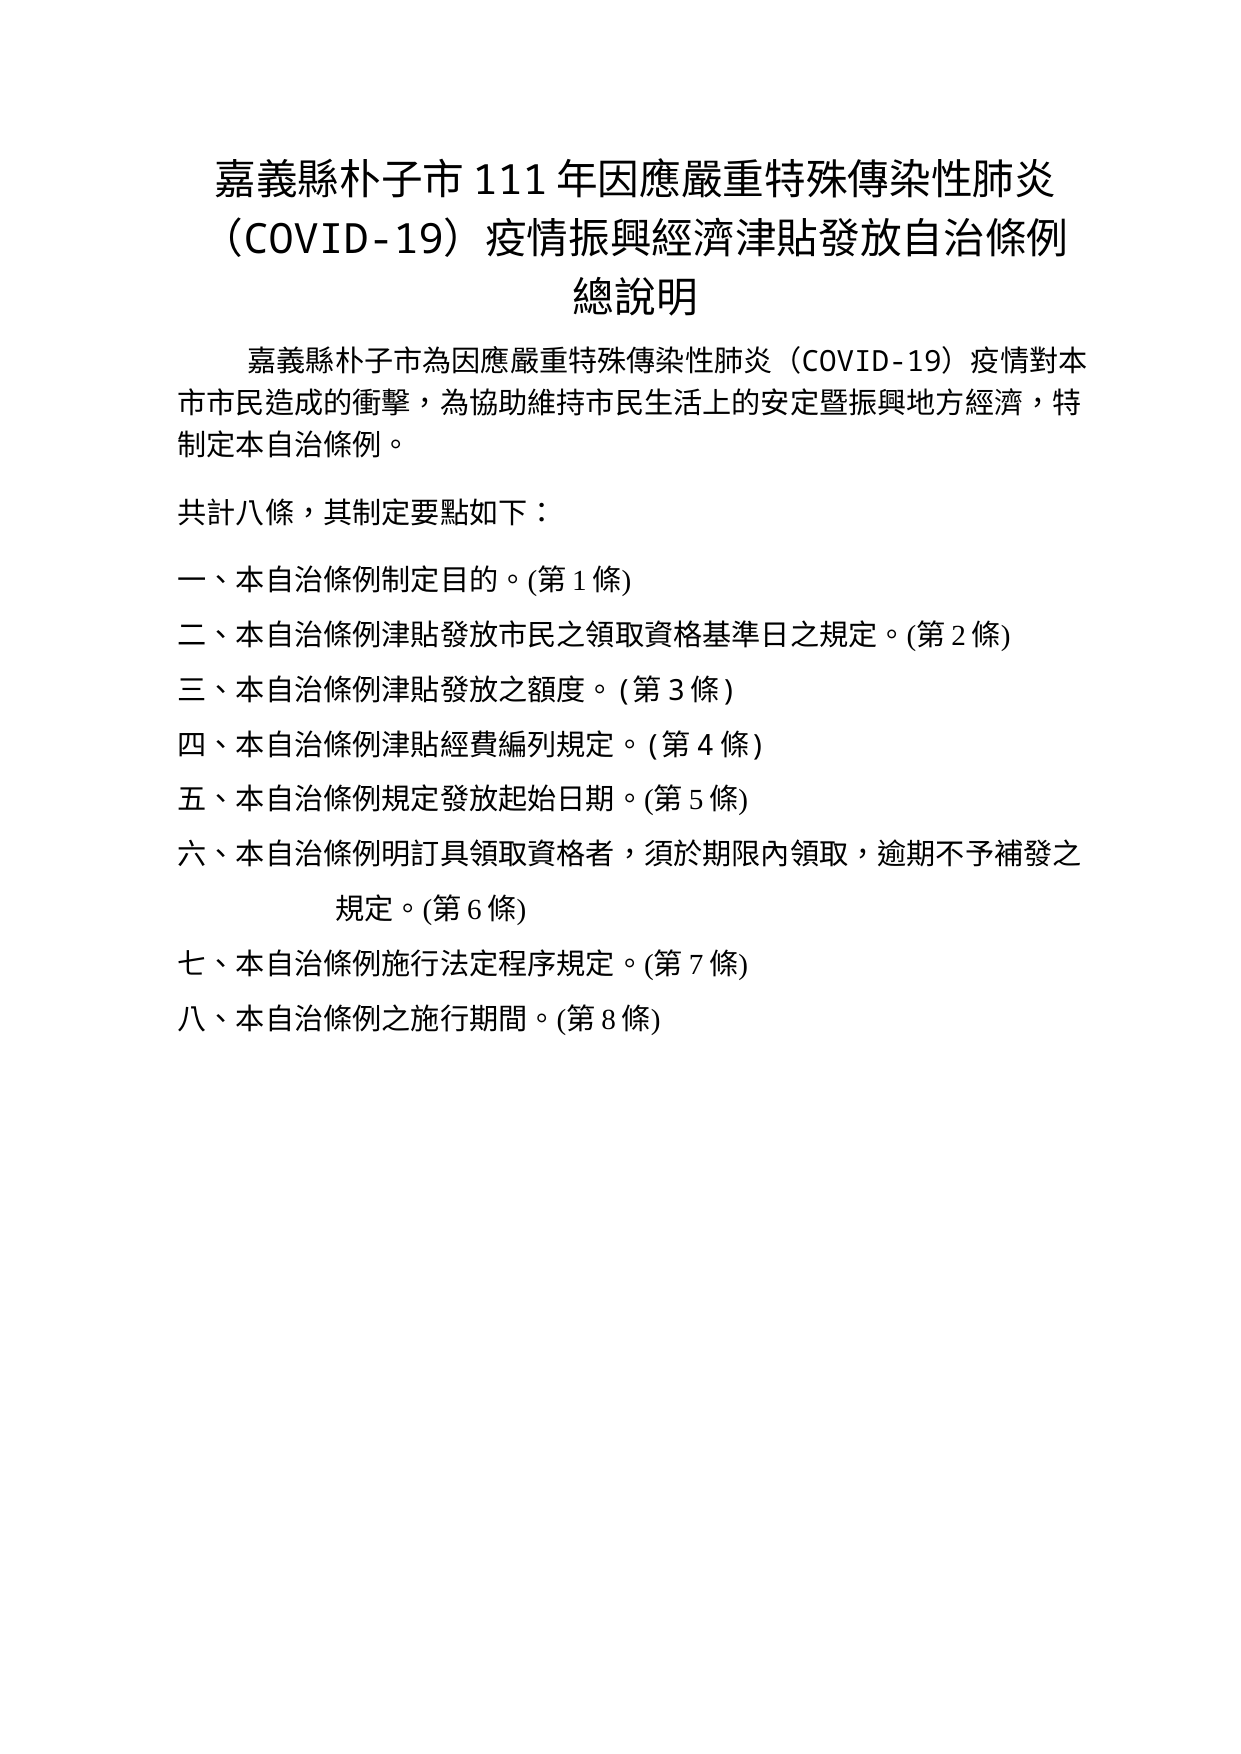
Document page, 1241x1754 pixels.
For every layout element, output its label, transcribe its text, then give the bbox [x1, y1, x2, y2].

text 總說明 [177, 266, 1093, 325]
text 六、本自治條例明訂具領取資格者，須於期限內領取，逾期不予補發之 [177, 831, 1093, 873]
text 一、本自治條例制定目的。(第1條) [177, 557, 1093, 599]
text 二、本自治條例津貼發放市民之領取資格基準日之規定。(第2條) [177, 611, 1093, 654]
text 共計八條，其制定要點如下： [177, 489, 1093, 532]
text 四、本自治條例津貼經費編列規定。(第4條) [177, 721, 1093, 763]
text 八、本自治條例之施行期間。(第8條) [177, 995, 1093, 1037]
text 七、本自治條例施行法定程序規定。(第7條) [177, 940, 1093, 983]
text 規定。(第6條) [177, 886, 1093, 928]
text 嘉義縣朴子市為因應嚴重特殊傳染性肺炎（COVID-19）疫情對本市市民造成的衝擊，為協助維持市民生活上的安定暨振興地方經濟，特制定本自治條例。 [177, 337, 1093, 464]
text 嘉義縣朴子市111年因應嚴重特殊傳染性肺炎（COVID-19）疫情振興經濟津貼發放自治條例 [177, 148, 1093, 266]
text 五、本自治條例規定發放起始日期。(第5條) [177, 776, 1093, 818]
text 三、本自治條例津貼發放之額度。(第3條) [177, 666, 1093, 708]
